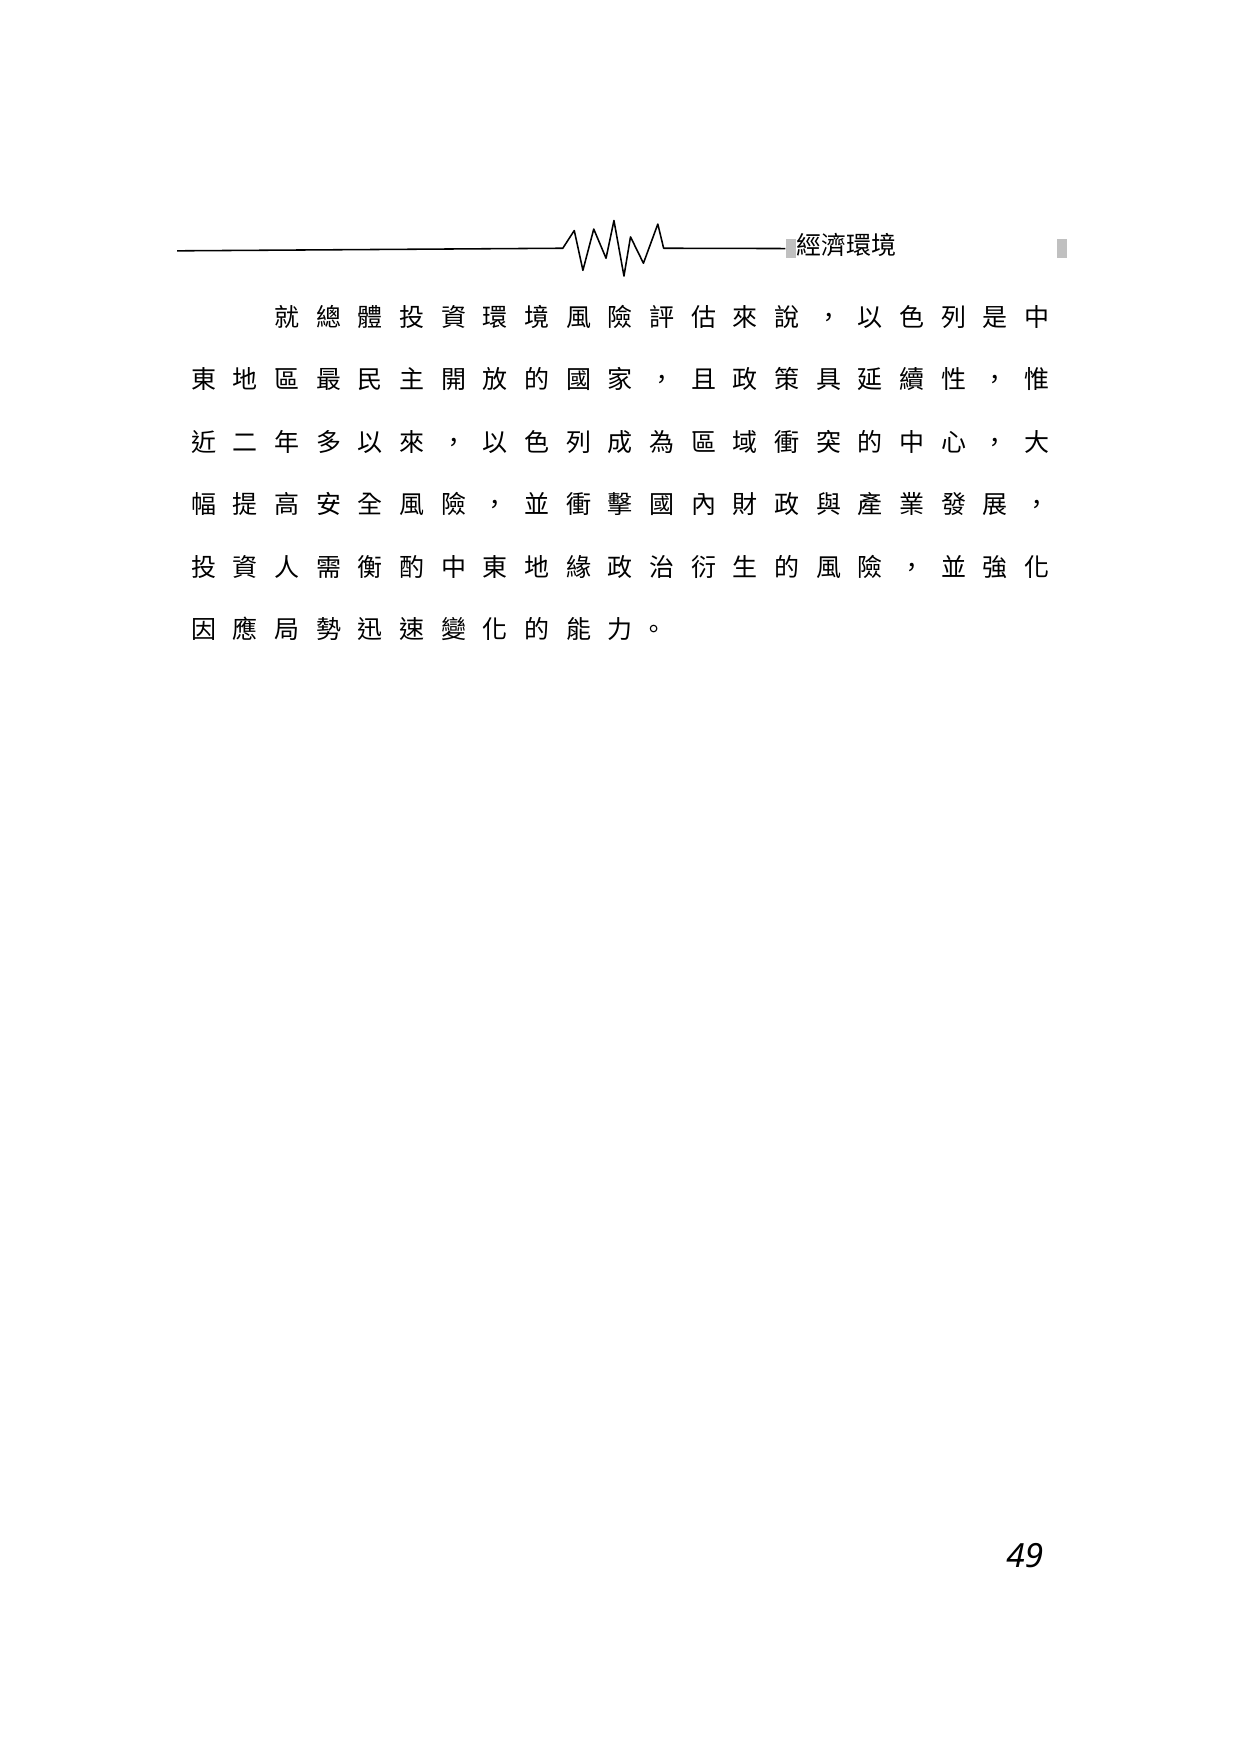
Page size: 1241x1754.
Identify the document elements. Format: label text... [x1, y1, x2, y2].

text 就總體投資環境風險評估來說，以色列是中東地區最民主開放的國家，且政策具延續性，惟近二年多以來，以色列成為區域衝突的中心，大幅提高安全風險，並衝擊國內財政與產業發展，投資人需衡酌中東地緣政治衍生的風險，並強化因應局勢迅速變化的能力。 [183, 273, 1058, 648]
